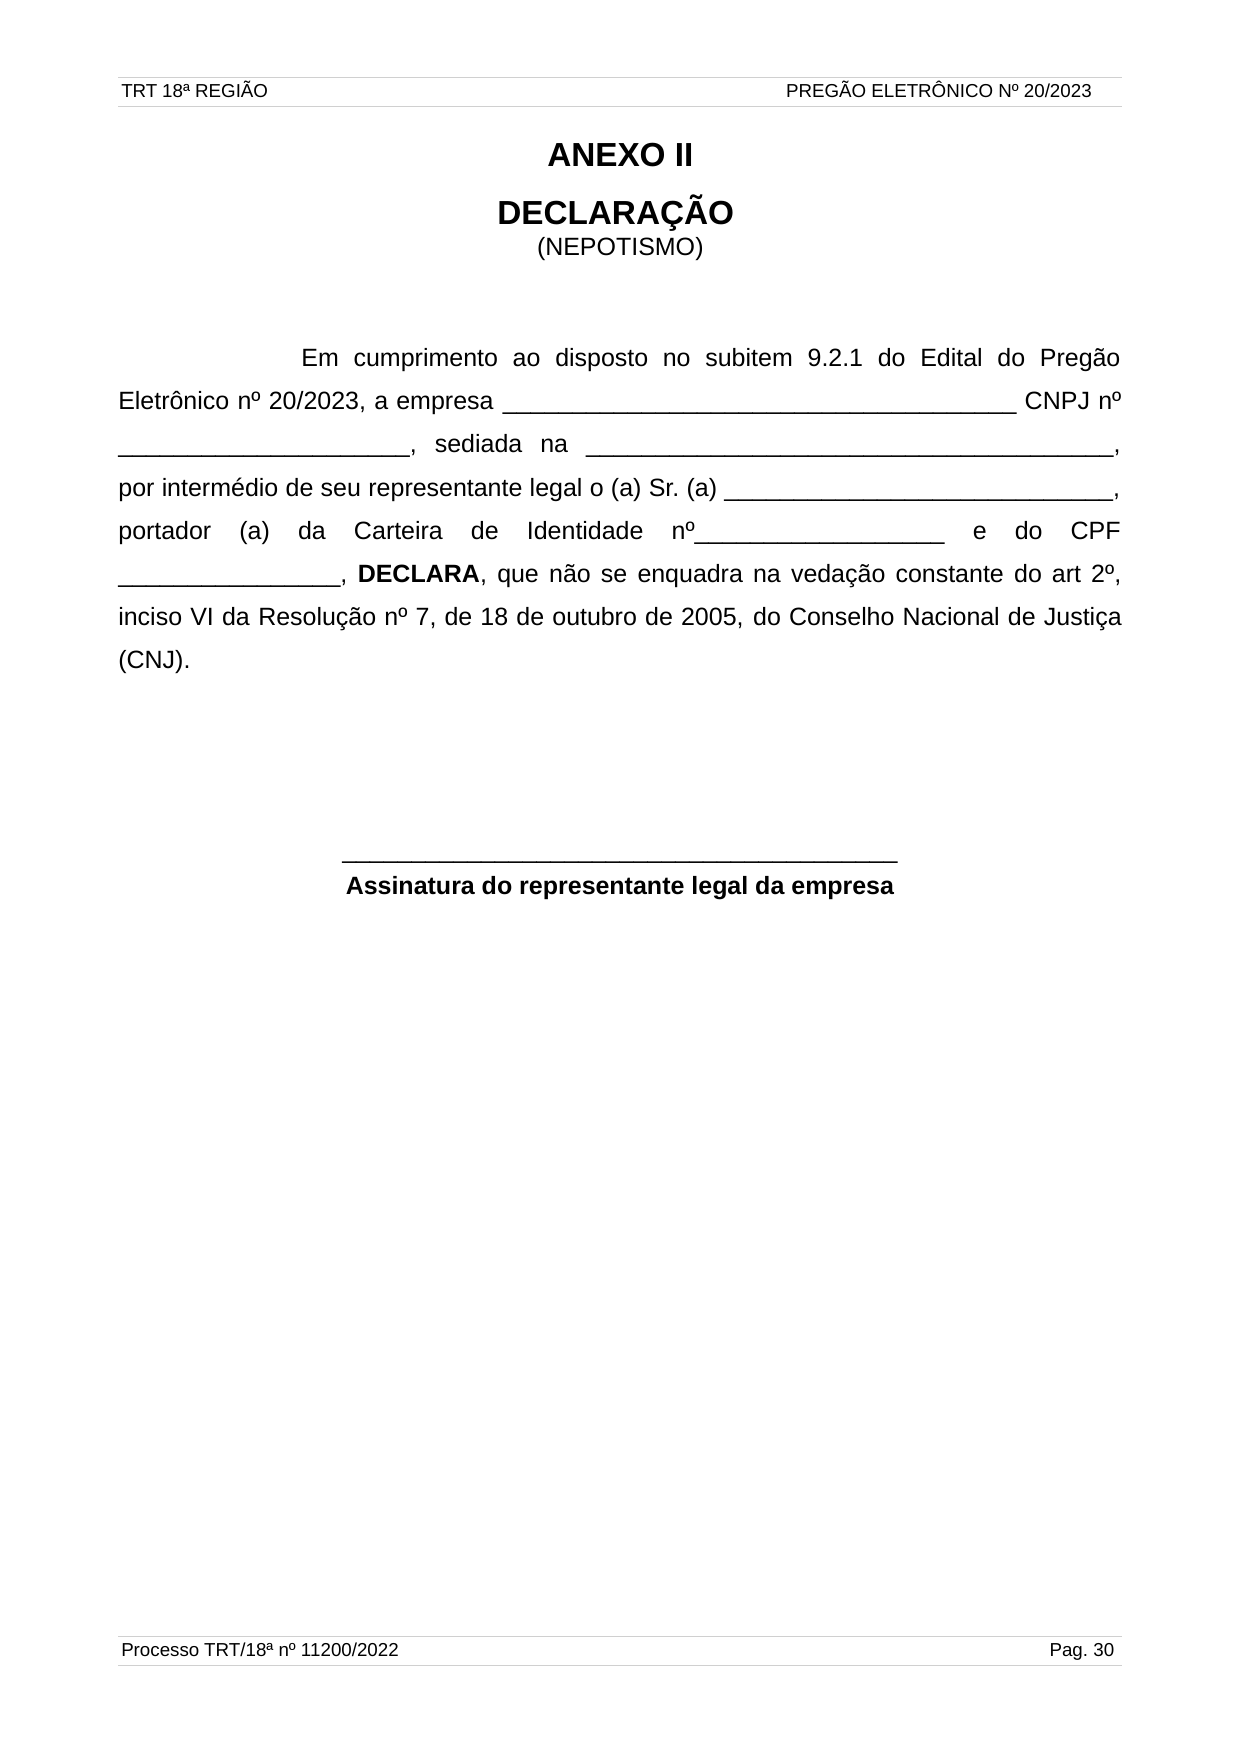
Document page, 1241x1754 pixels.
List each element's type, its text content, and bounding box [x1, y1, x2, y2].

text Assinatura do representante legal da empresa [118, 864, 1122, 899]
text (NEPOTISMO) [118, 232, 1122, 260]
text ANEXO II [118, 136, 1122, 174]
text Em cumprimento ao disposto no subitem 9.2.1 do Edital do Pregão Eletrônico nº 20/2023, a empresa _____________________________________ CNPJ nº _____________________, sediada na ______________________________________, por intermédio de seu representante legal o (a) Sr. (a) ____________________________, portador (a) da Carteira de Identidade nº__________________ e do CPF ________________, DECLARA, que não se enquadra na vedação constante do art 2º, inciso VI da Resolução nº 7, de 18 de outubro de 2005, do Conselho Nacional de Justiça (CNJ). [118, 343, 1122, 674]
text DECLARAÇÃO [118, 193, 1122, 232]
text ________________________________________ [118, 835, 1122, 864]
